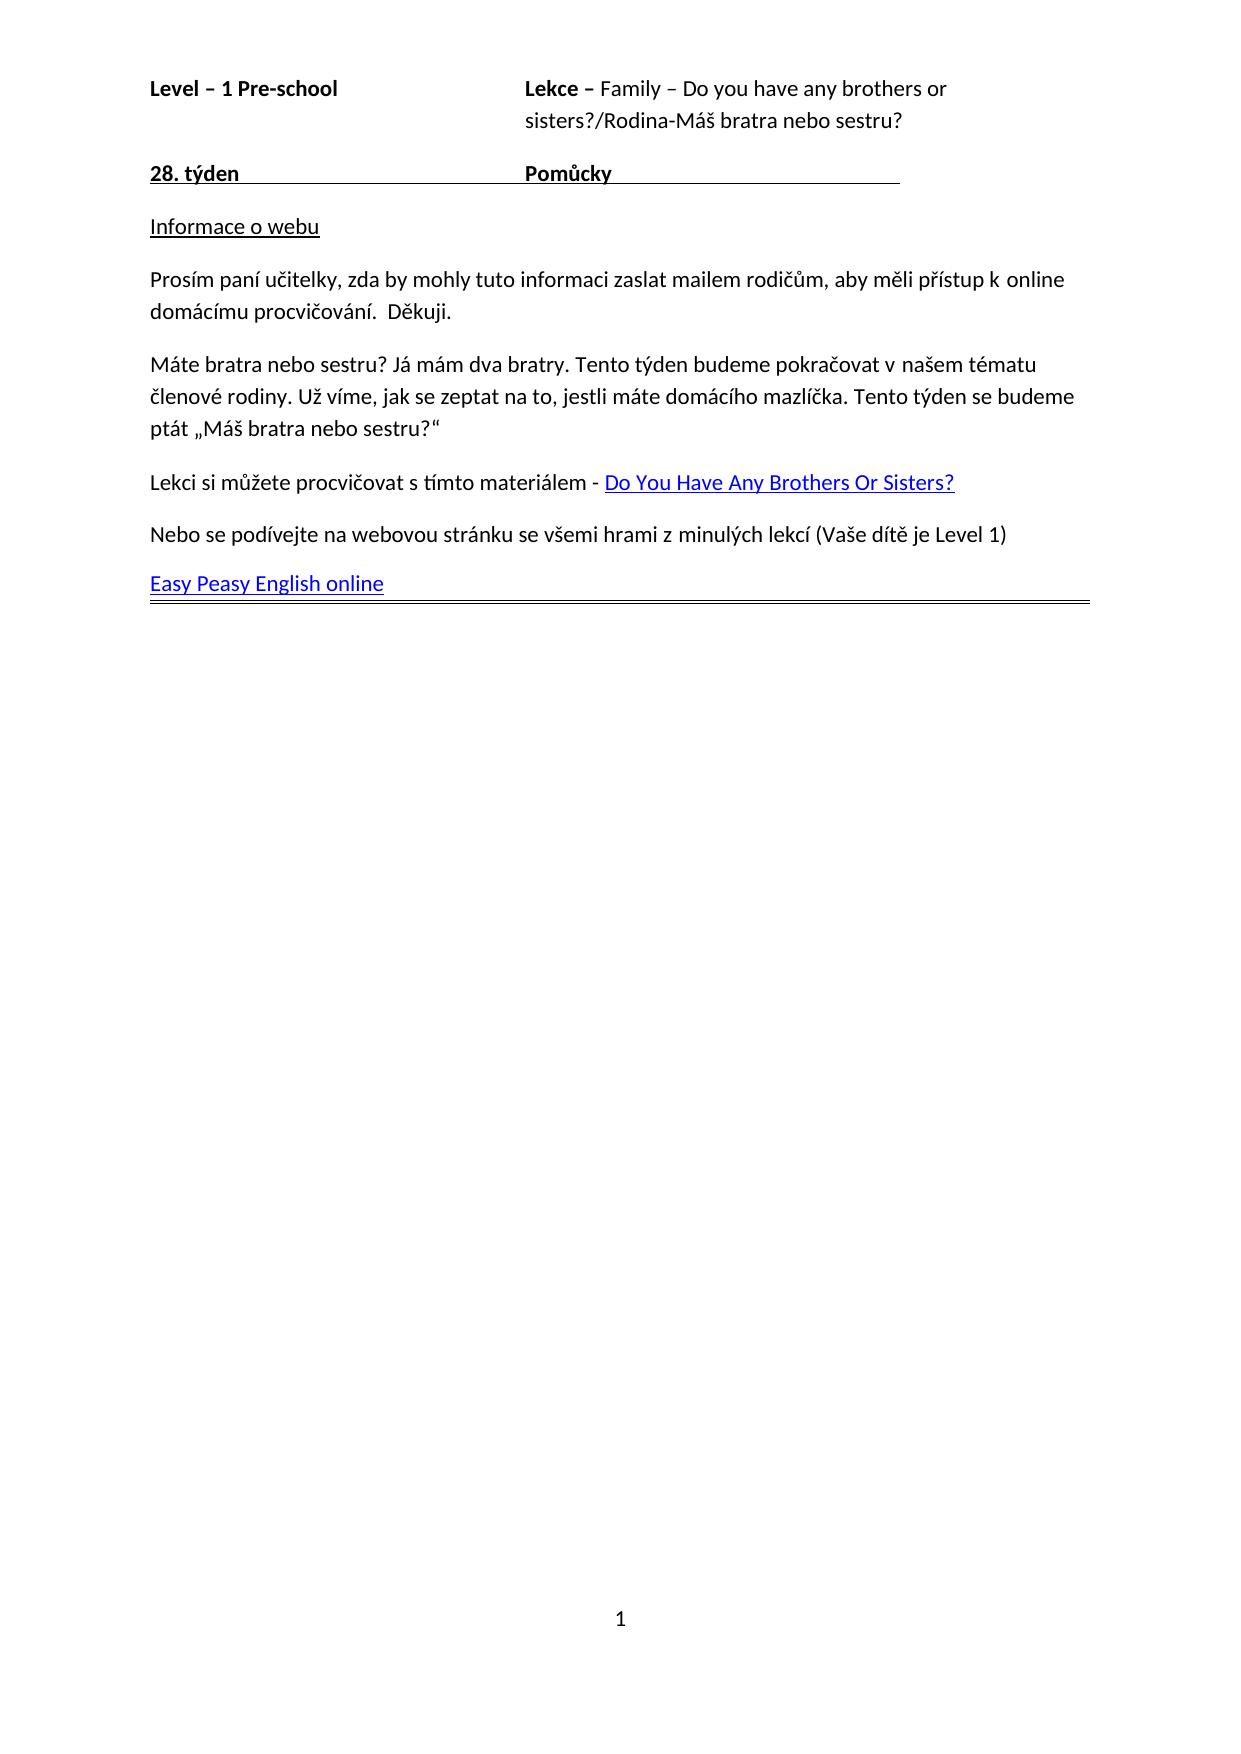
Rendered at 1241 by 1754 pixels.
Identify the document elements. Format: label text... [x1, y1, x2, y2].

text Prosím paní učitelky, zda by mohly tuto informaci zaslat mailem rodičům, aby měli přístup k online domácímu procvičování. Děkuji. [150, 265, 1090, 325]
text Level – 1 Pre-school Lekce – Family – Do you have any brothers or sisters?/Rodina-Máš bratra nebo sestru? [150, 74, 1090, 134]
text Lekci si můžete procvičovat s tímto materiálem - Do You Have Any Brothers Or Sisters? [150, 468, 1090, 496]
text Easy Peasy English online [150, 569, 1090, 600]
text Informace o webu [150, 212, 1090, 240]
text 28. týden Pomůcky [150, 159, 1090, 187]
text Máte bratra nebo sestru? Já mám dva bratry. Tento týden budeme pokračovat v našem tématu členové rodiny. Už víme, jak se zeptat na to, jestli máte domácího mazlíčka. Tento týden se budeme ptát „Máš bratra nebo sestru?“ [150, 350, 1090, 443]
text Nebo se podívejte na webovou stránku se všemi hrami z minulých lekcí (Vaše dítě je Level 1) [150, 521, 1090, 549]
